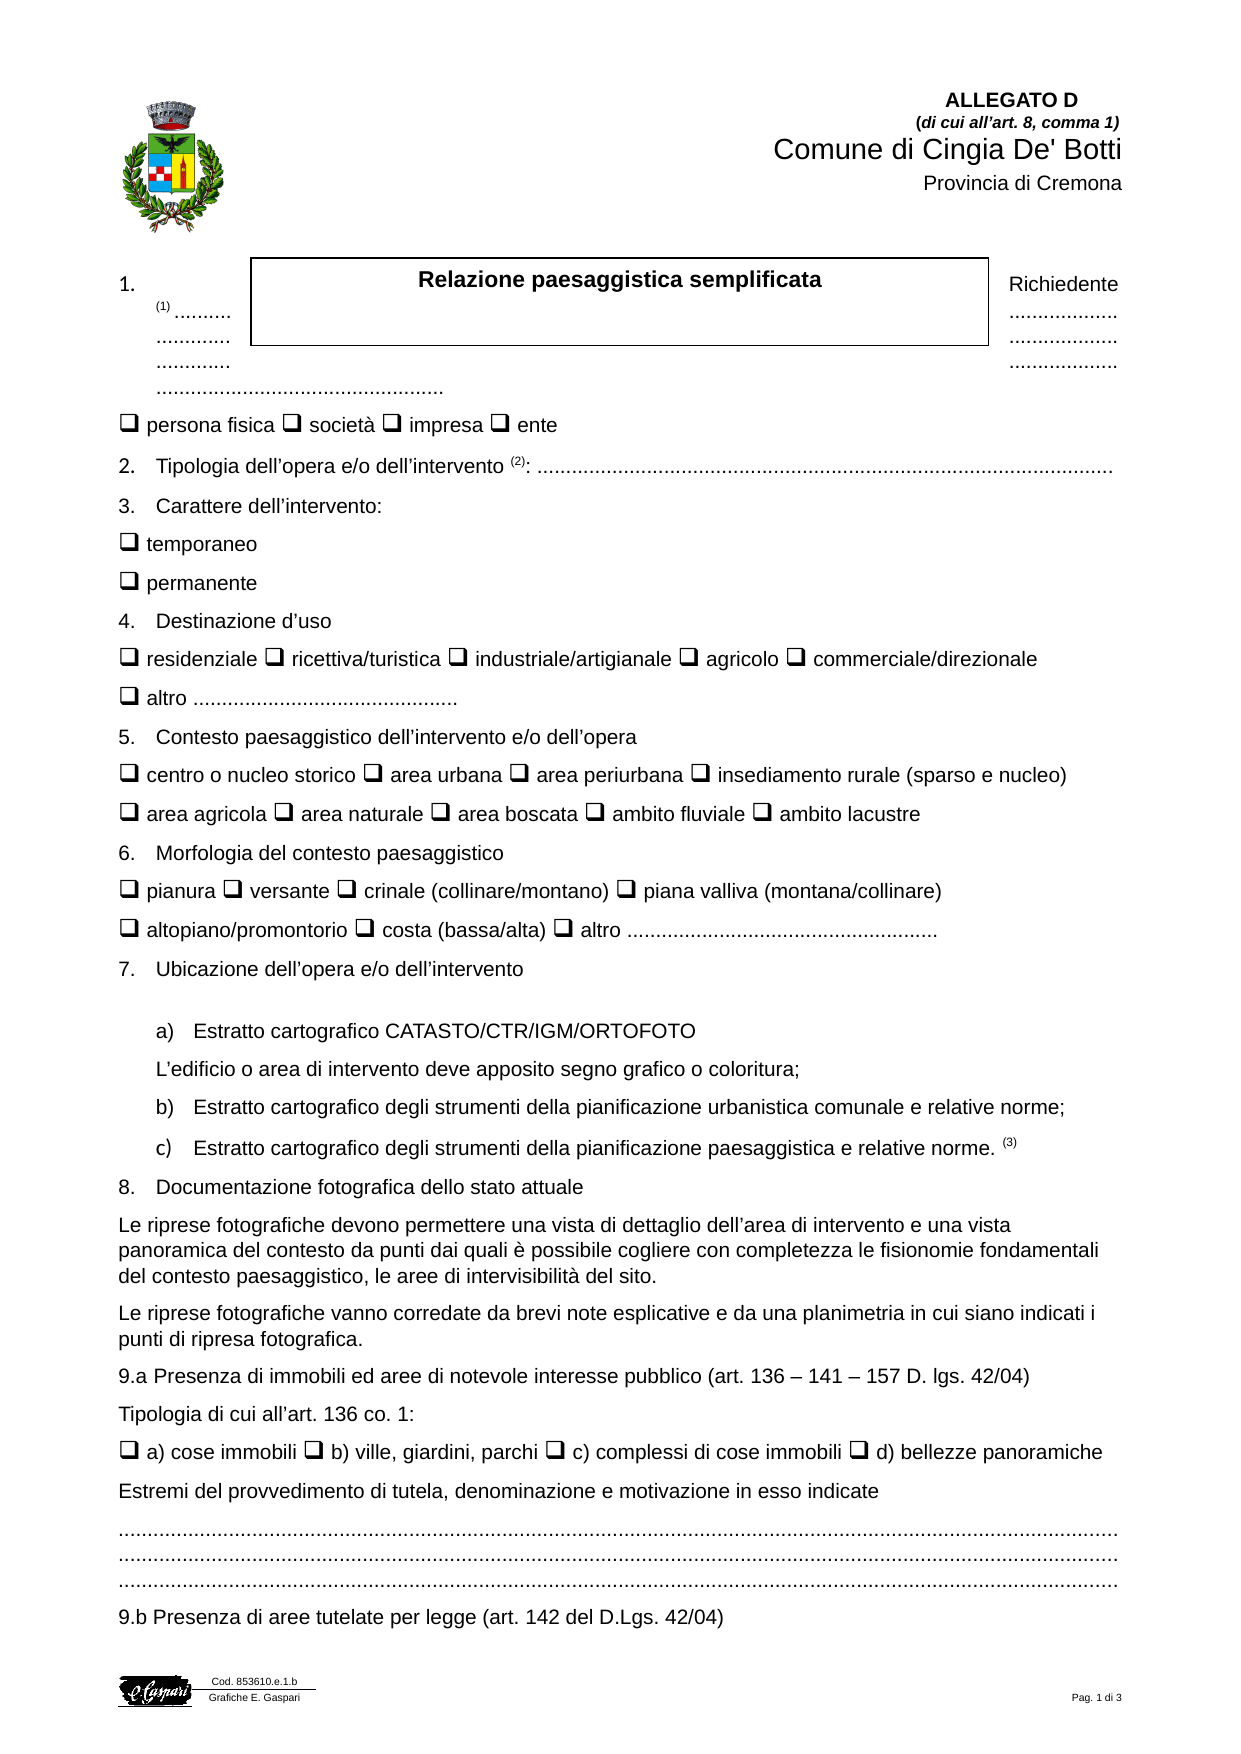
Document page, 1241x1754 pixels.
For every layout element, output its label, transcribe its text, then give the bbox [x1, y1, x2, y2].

text  pianura  versante  crinale (collinare/montano)  piana valliva (montana/collinare) [118, 879, 1122, 904]
list Carattere dell’intervento: [118, 494, 1122, 518]
text  altopiano/promontorio  costa (bassa/alta)  altro ...................................................... [118, 918, 1122, 943]
text 9.b Presenza di aree tutelate per legge (art. 142 del D.Lgs. 42/04) [118, 1605, 1122, 1629]
text  residenziale  ricettiva/turistica  industriale/artigianale  agricolo  commerciale/direzionale [118, 647, 1122, 672]
text  persona fisica  società  impresa  ente [118, 412, 1122, 437]
list Ubicazione dell’opera e/o dell’intervento [118, 957, 1122, 981]
text Le riprese fotografiche vanno corredate da brevi note esplicative e da una planimetria in cui siano indicati i punti di ripresa fotografica. [118, 1301, 1122, 1351]
list Documentazione fotografica dello stato attuale [118, 1175, 1122, 1199]
text  altro .............................................. [118, 686, 1122, 711]
list Estratto cartografico CATASTO/CTR/IGM/ORTOFOTO [156, 1019, 1122, 1043]
list Morfologia del contesto paesaggistico [118, 841, 1122, 865]
text  centro o nucleo storico  area urbana  area periurbana  insediamento rurale (sparso e nucleo) [118, 763, 1122, 788]
text Provincia di Cremona [224, 171, 1122, 194]
text Estremi del provvedimento di tutela, denominazione e motivazione in esso indicate [118, 1479, 1122, 1503]
list Estratto cartografico degli strumenti della pianificazione urbanistica comunale e relative norme; [156, 1095, 1122, 1119]
picture [118, 1674, 192, 1706]
list Richiedente (1) ............................................................................................................................................... [118, 269, 1122, 399]
list Destinazione d’uso [118, 609, 1122, 633]
list Tipologia dell’opera e/o dell’intervento (2): .................................................................................................... [118, 451, 1122, 479]
list Estratto cartografico degli strumenti della pianificazione paesaggistica e relative norme. (3) [156, 1133, 1122, 1161]
list Contesto paesaggistico dell’intervento e/o dell’opera [118, 725, 1122, 749]
text  area agricola  area naturale  area boscata  ambito fluviale  ambito lacustre [118, 802, 1122, 827]
text  a) cose immobili  b) ville, giardini, parchi  c) complessi di cose immobili  d) bellezze panoramiche [118, 1440, 1122, 1465]
text  permanente [118, 570, 1122, 595]
text L’edificio o area di intervento deve apposito segno grafico o coloritura; [156, 1057, 1122, 1081]
text 9.a Presenza di immobili ed aree di notevole interesse pubblico (art. 136 – 141 – 157 D. lgs. 42/04) [118, 1364, 1122, 1388]
picture [122, 101, 224, 233]
text Tipologia di cui all’art. 136 co. 1: [118, 1402, 1122, 1426]
text Comune di Cingia De' Botti [224, 132, 1122, 166]
text  temporaneo [118, 531, 1122, 556]
text Le riprese fotografiche devono permettere una vista di dettaglio dell’area di intervento e una vista panoramica del contesto da punti dai quali è possibile cogliere con completezza le fisionomie fondamentali del contesto paesaggistico, le aree di intervisibilità del sito. [118, 1213, 1122, 1287]
